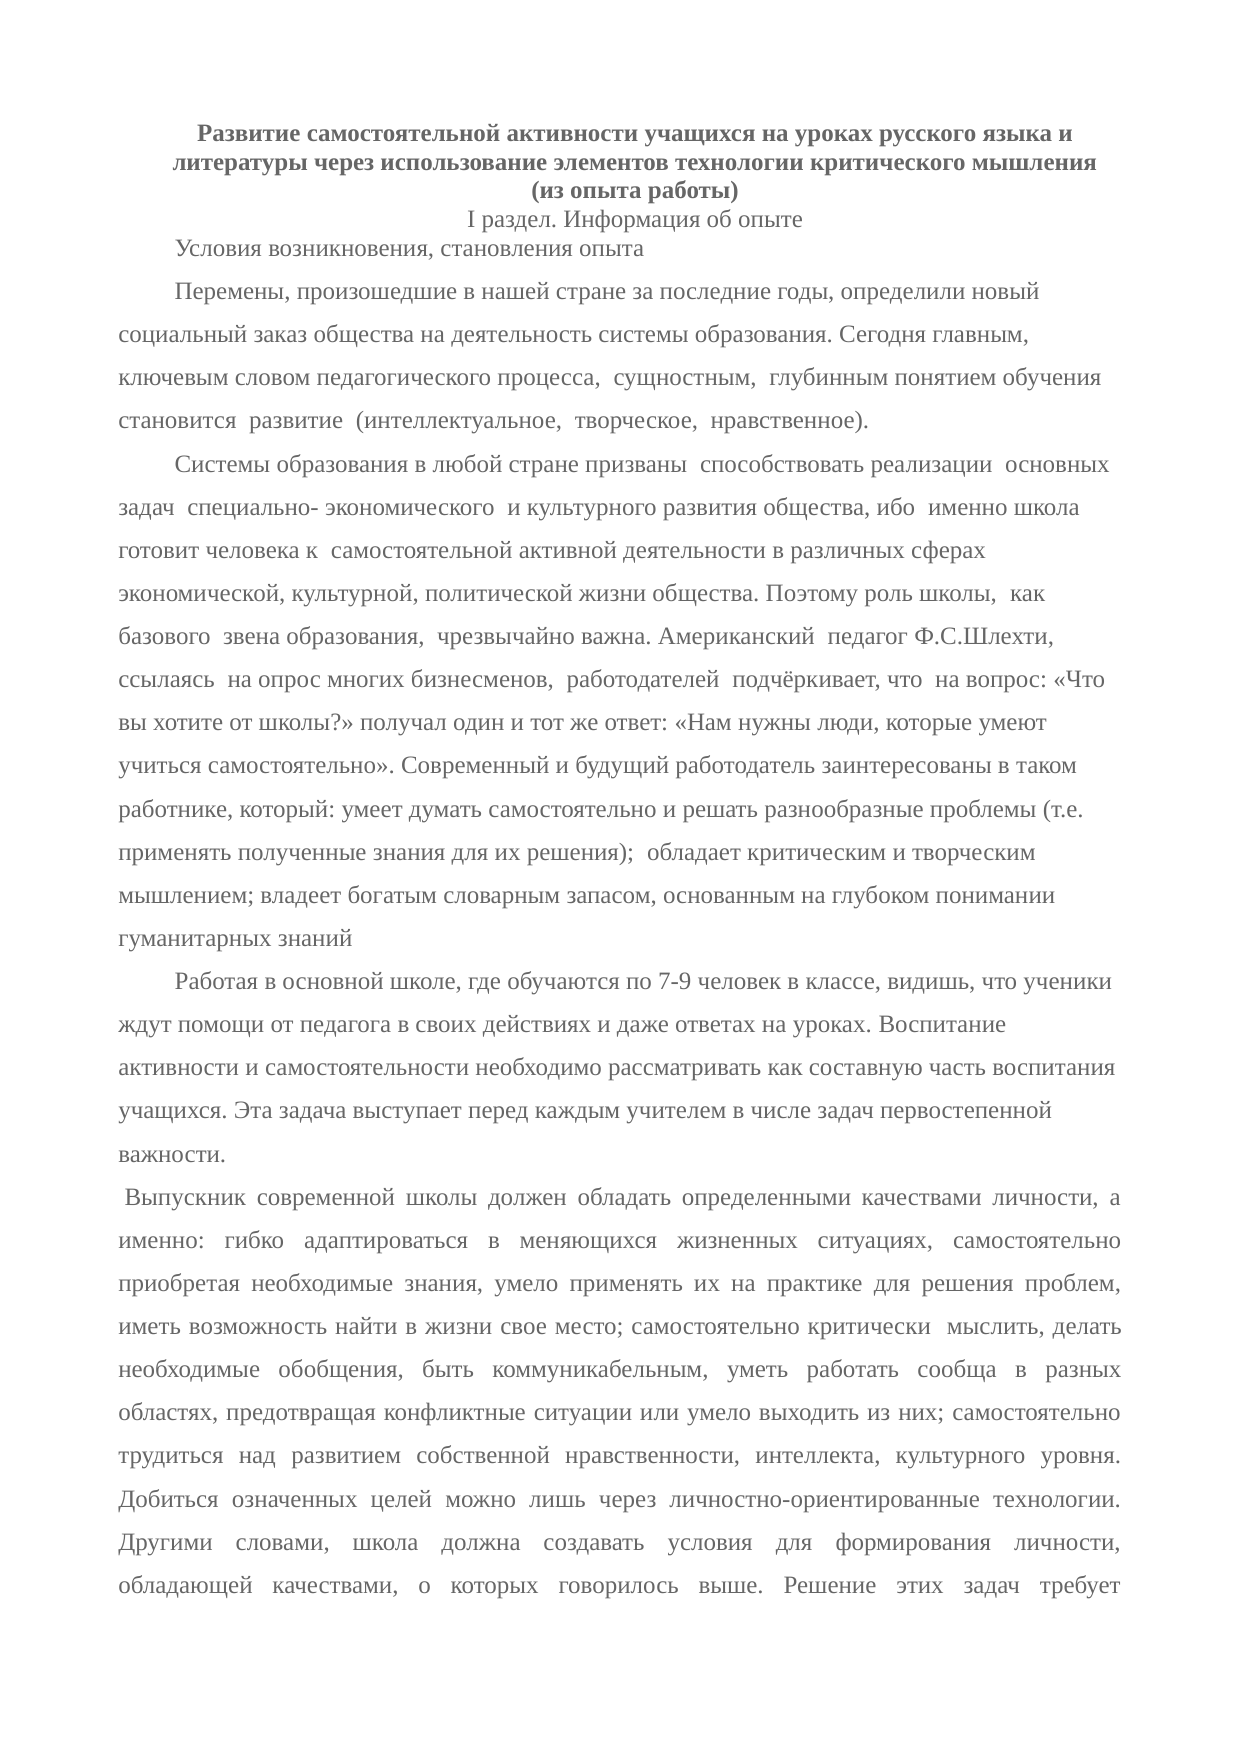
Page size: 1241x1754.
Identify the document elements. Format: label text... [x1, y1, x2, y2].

text Перемены, произошедшие в нашей стране за последние годы, определили новый социальный заказ общества на деятельность системы образования. Сегодня главным, ключевым словом педагогического процесса, сущностным, глубинным понятием обучения становится развитие (интеллектуальное, творческое, нравственное). [118, 276, 1122, 434]
text I раздел. Информация об опыте [148, 204, 1122, 233]
text Системы образования в любой стране призваны способствовать реализации основных задач специально- экономического и культурного развития общества, ибо именно школа готовит человека к самостоятельной активной деятельности в различных сферах экономической, культурной, политической жизни общества. Поэтому роль школы, как базового звена образования, чрезвычайно важна. Американский педагог Ф.С.Шлехти, ссылаясь на опрос многих бизнесменов, работодателей подчёркивает, что на вопрос: «Что вы хотите от школы?» получал один и тот же ответ: «Нам нужны люди, которые умеют учиться самостоятельно». Современный и будущий работодатель заинтересованы в таком работнике, который: умеет думать самостоятельно и решать разнообразные проблемы (т.е. применять полученные знания для их решения); обладает критическим и творческим мышлением; владеет богатым словарным запасом, основанным на глубоком понимании гуманитарных знаний [118, 449, 1122, 952]
text Условия возникновения, становления опыта [118, 233, 1122, 262]
text Работая в основной школе, где обучаются по 7-9 человек в классе, видишь, что ученики ждут помощи от педагога в своих действиях и даже ответах на уроках. Воспитание активности и самостоятельности необходимо рассматривать как составную часть воспитания учащихся. Эта задача выступает перед каждым учителем в числе задач первостепенной важности. [118, 966, 1122, 1167]
text Развитие самостоятельной активности учащихся на уроках русского языка и литературы через использование элементов технологии критического мышления [148, 118, 1122, 176]
text Выпускник современной школы должен обладать определенными качествами личности, а именно: гибко адаптироваться в меняющихся жизненных ситуациях, самостоятельно приобретая необходимые знания, умело применять их на практике для решения проблем, иметь возможность найти в жизни свое место; самостоятельно критически мыслить, делать необходимые обобщения, быть коммуникабельным, уметь работать сообща в разных областях, предотвращая конфликтные ситуации или умело выходить из них; самостоятельно трудиться над развитием собственной нравственности, интеллекта, культурного уровня. Добиться означенных целей можно лишь через личностно-ориентированные технологии. Другими словами, школа должна создавать условия для формирования личности, обладающей качествами, о которых говорилось выше. Решение этих задач требует [118, 1182, 1122, 1599]
text (из опыта работы) [148, 176, 1122, 204]
